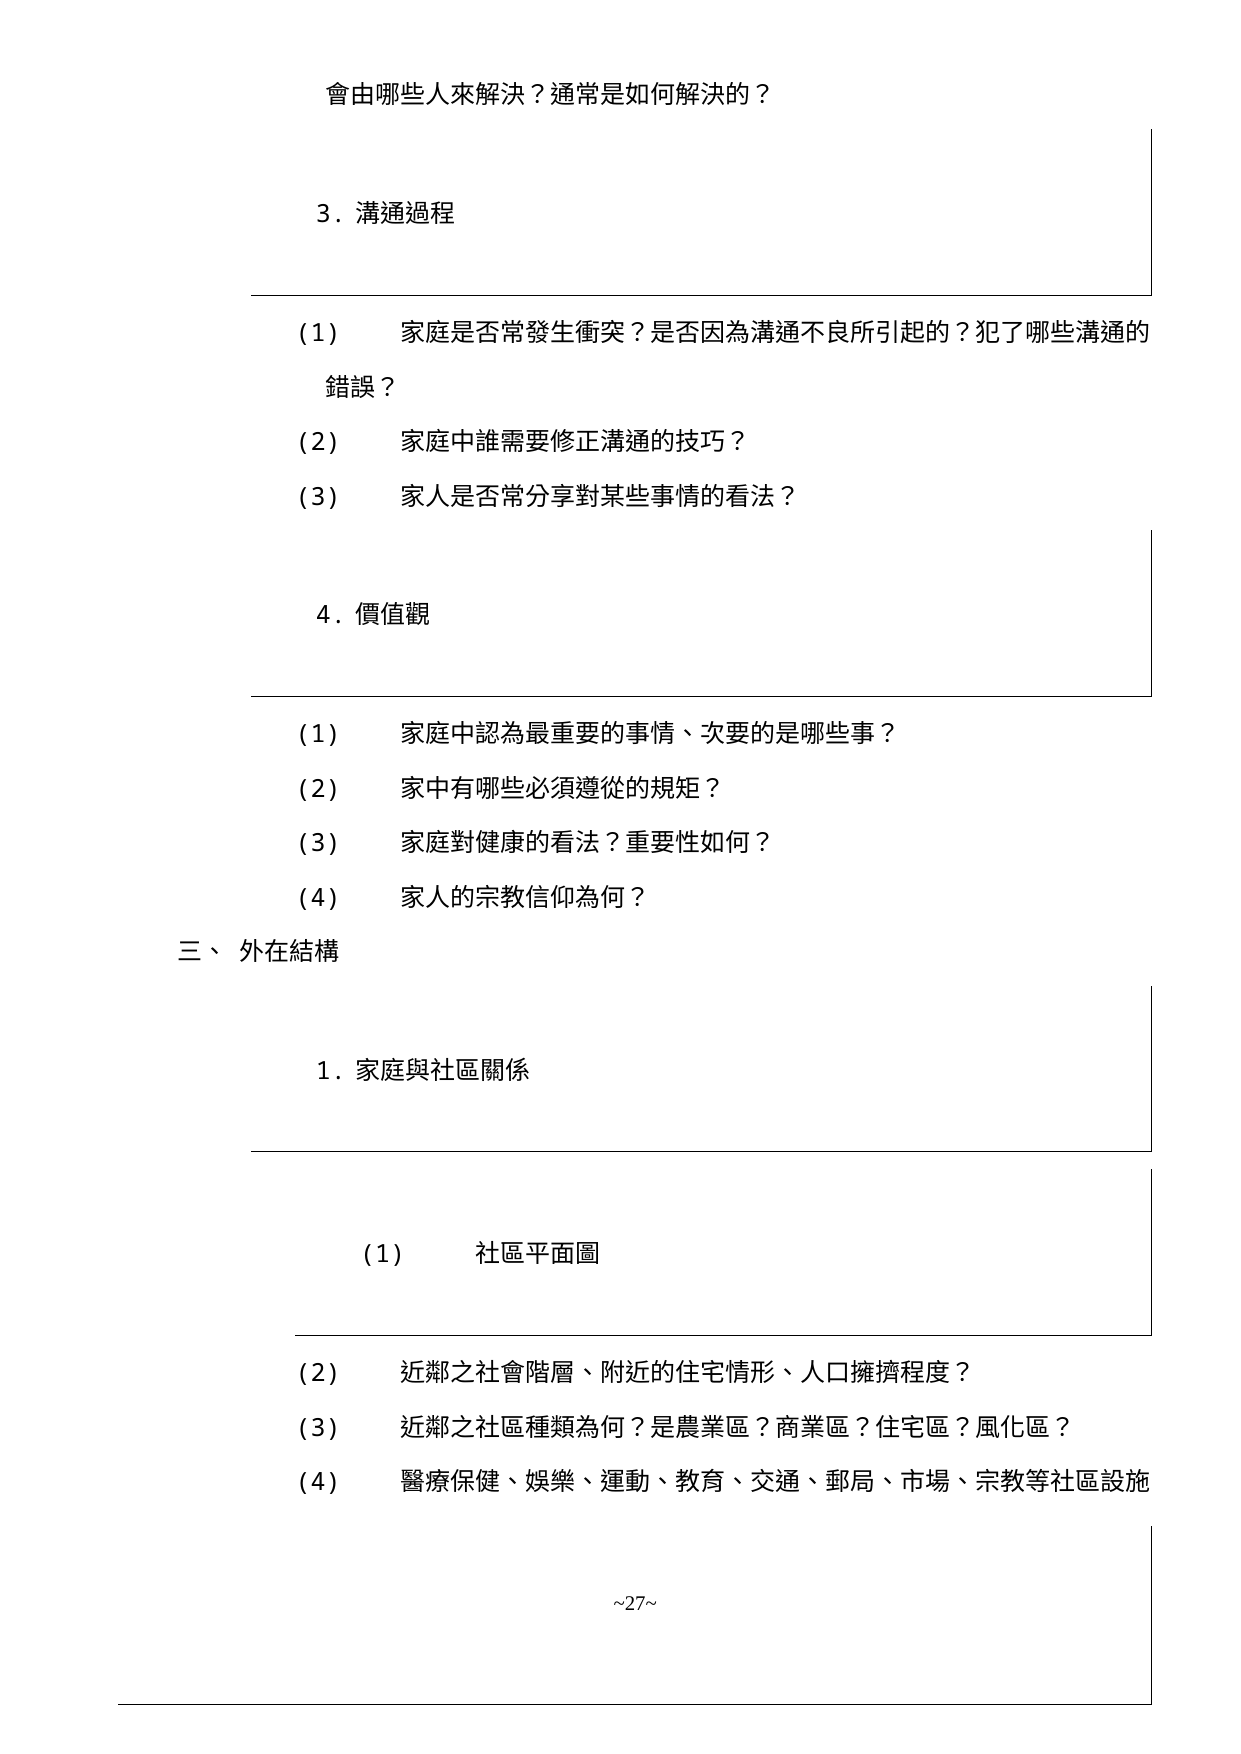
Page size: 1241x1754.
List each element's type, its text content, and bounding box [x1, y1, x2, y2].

list 醫療保健、娛樂、運動、教育、交通、郵局、市場、宗教等社區設施 [295, 1462, 1152, 1498]
list 家中有哪些必須遵從的規矩？ [295, 768, 1152, 804]
list 價值觀 [251, 530, 1151, 696]
text 三、 外在結構 [177, 931, 1152, 968]
list 會由哪些人來解決？通常是如何解決的？ [295, 75, 1152, 111]
list 近鄰之社會階層、附近的住宅情形、人口擁擠程度？ [295, 1353, 1152, 1389]
list 家庭中認為最重要的事情、次要的是哪些事？ [295, 714, 1152, 750]
list 家人的宗教信仰為何？ [295, 877, 1152, 913]
list 家人是否常分享對某些事情的看法？ [295, 476, 1152, 512]
list 家庭對健康的看法？重要性如何？ [295, 823, 1152, 859]
list 家庭與社區關係 [251, 986, 1151, 1151]
list 近鄰之社區種類為何？是農業區？商業區？住宅區？風化區？ [295, 1407, 1152, 1443]
list 社區平面圖 [295, 1169, 1151, 1335]
list 家庭是否常發生衝突？是否因為溝通不良所引起的？犯了哪些溝通的錯誤？ [295, 313, 1152, 403]
list 家庭中誰需要修正溝通的技巧？ [295, 422, 1152, 458]
list 溝通過程 [251, 129, 1151, 295]
